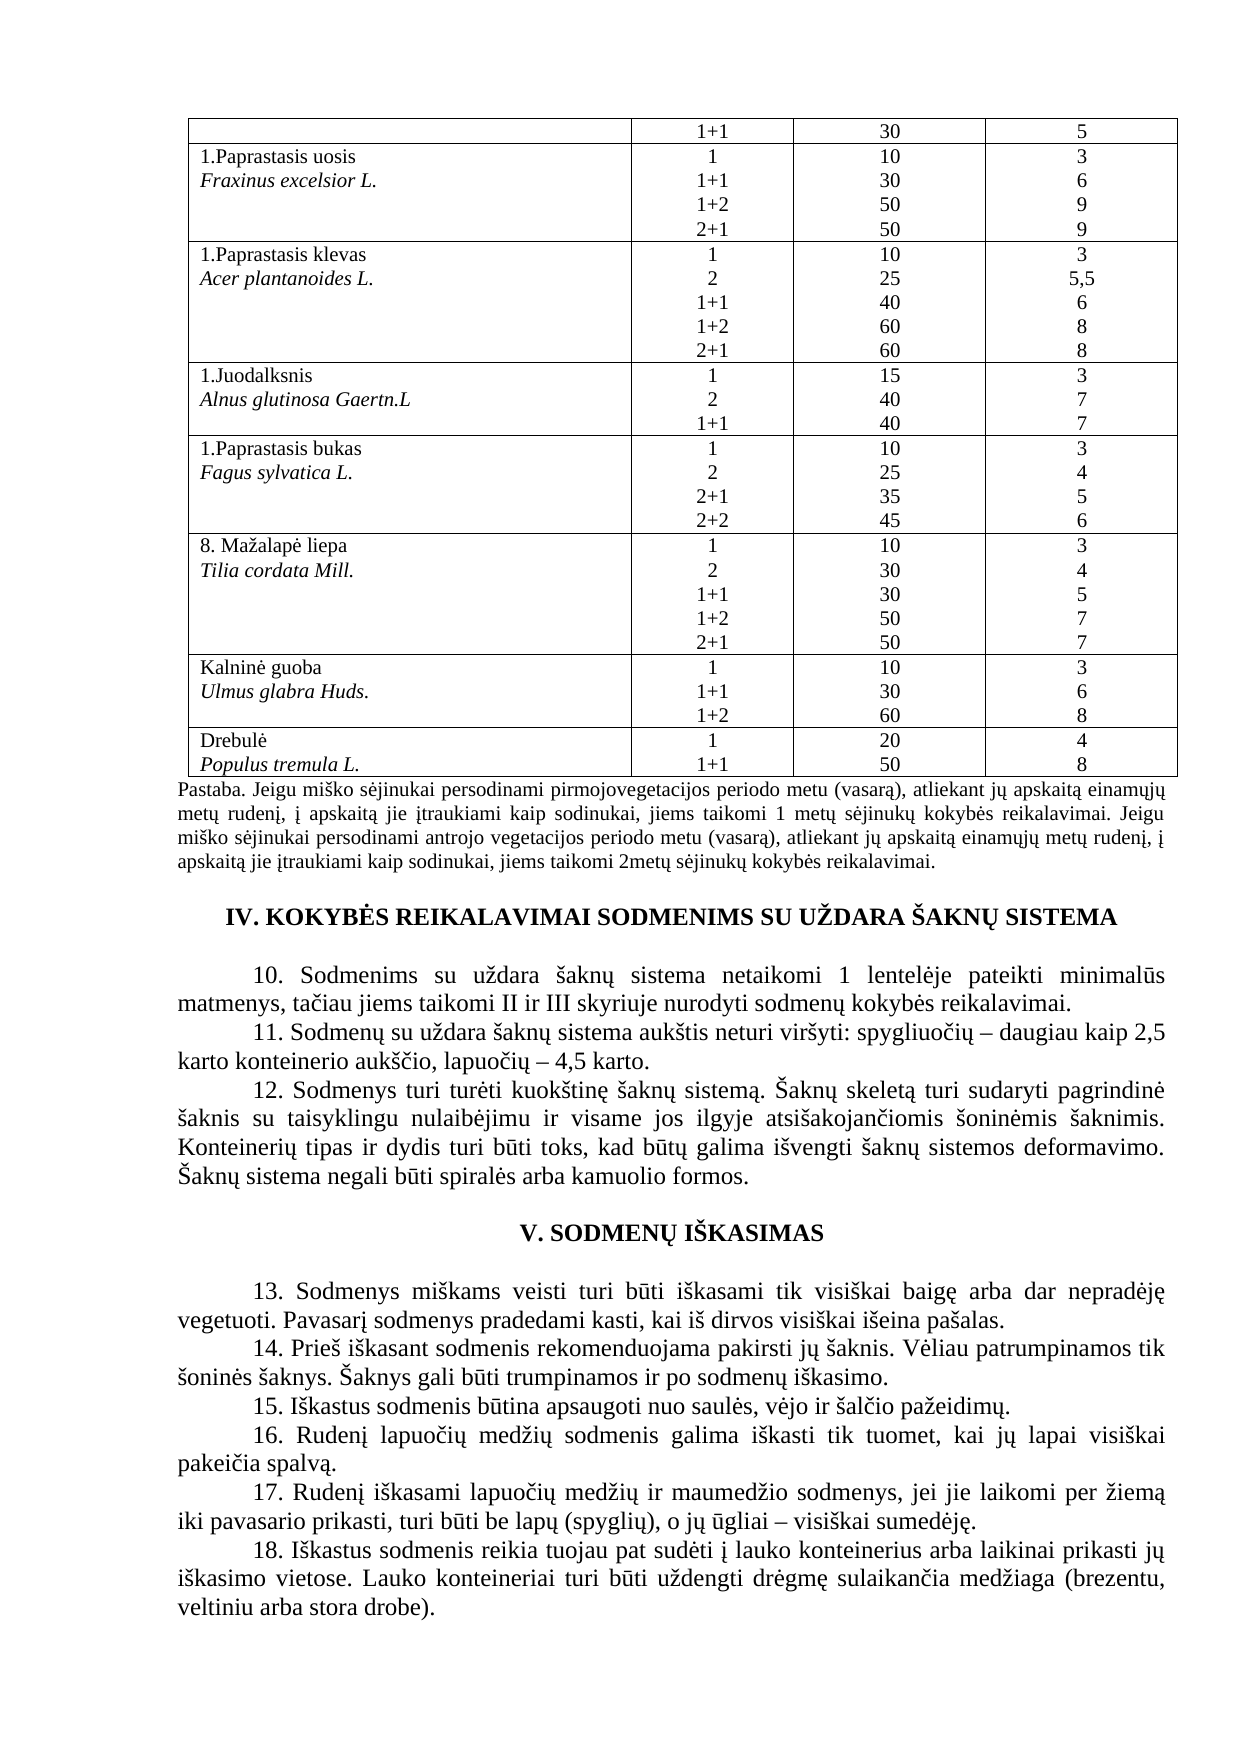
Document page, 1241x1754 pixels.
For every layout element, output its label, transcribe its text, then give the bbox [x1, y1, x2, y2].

text IV. KOKYBĖS REIKALAVIMAI SODMENIMS SU UŽDARA ŠAKNŲ SISTEMA [177, 902, 1166, 931]
table_cell 15 40 40 [794, 363, 985, 435]
table_cell 1.Paprastasis klevas Acer plantanoides L. [189, 242, 631, 362]
table_cell 4 8 [986, 728, 1177, 776]
table_cell 10 25 40 60 60 [794, 242, 985, 362]
text V. SODMENŲ IŠKASIMAS [177, 1218, 1166, 1247]
text 11. Sodmenų su uždara šaknų sistema aukštis neturi viršyti: spygliuočių – daugiau kaip 2,5 karto konteinerio aukščio, lapuočių – 4,5 karto. [177, 1017, 1166, 1075]
table_cell [189, 119, 631, 143]
table_cell 1+1 [632, 119, 793, 143]
text 18. Iškastus sodmenis reikia tuojau pat sudėti į lauko konteinerius arba laikinai prikasti jų iškasimo vietose. Lauko konteineriai turi būti uždengti drėgmę sulaikančia medžiaga (brezentu, veltiniu arba stora drobe). [177, 1535, 1166, 1621]
table_cell 10 25 35 45 [794, 436, 985, 532]
table_cell 3 4 5 7 7 [986, 534, 1177, 654]
table_cell Kalninė guoba Ulmus glabra Huds. [189, 655, 631, 727]
table_cell 10 30 50 50 [794, 144, 985, 241]
table_cell 5 [986, 119, 1177, 143]
table_cell 8. Mažalapė liepa Tilia cordata Mill. [189, 534, 631, 654]
table_cell 1 2 1+1 [632, 363, 793, 435]
table_cell 3 6 8 [986, 655, 1177, 727]
table_cell 1.Juodalksnis Alnus glutinosa Gaertn.L [189, 363, 631, 435]
table_cell 10 30 30 50 50 [794, 534, 985, 654]
table_cell 20 50 [794, 728, 985, 776]
table_cell 1 1+1 1+2 2+1 [632, 144, 793, 241]
table_cell 3 7 7 [986, 363, 1177, 435]
table_cell 3 4 5 6 [986, 436, 1177, 532]
table_cell 10 30 60 [794, 655, 985, 727]
table_cell 1 1+1 [632, 728, 793, 776]
text 17. Rudenį iškasami lapuočių medžių ir maumedžio sodmenys, jei jie laikomi per žiemą iki pavasario prikasti, turi būti be lapų (spyglių), o jų ūgliai – visiškai sumedėję. [177, 1477, 1166, 1535]
table_cell 1.Paprastasis bukas Fagus sylvatica L. [189, 436, 631, 532]
table_cell 3 5,5 6 8 8 [986, 242, 1177, 362]
table_cell 1 2 1+1 1+2 2+1 [632, 242, 793, 362]
text Pastaba. Jeigu miško sėjinukai persodinami pirmojovegetacijos periodo metu (vasarą), atliekant jų apskaitą einamųjų metų rudenį, į apskaitą jie įtraukiami kaip sodinukai, jiems taikomi 1 metų sėjinukų kokybės reikalavimai. Jeigu miško sėjinukai persodinami antrojo vegetacijos periodo metu (vasarą), atliekant jų apskaitą einamųjų metų rudenį, į apskaitą jie įtraukiami kaip sodinukai, jiems taikomi 2metų sėjinukų kokybės reikalavimai. [177, 777, 1166, 873]
text 12. Sodmenys turi turėti kuokštinę šaknų sistemą. Šaknų skeletą turi sudaryti pagrindinė šaknis su taisyklingu nulaibėjimu ir visame jos ilgyje atsišakojančiomis šoninėmis šaknimis. Konteinerių tipas ir dydis turi būti toks, kad būtų galima išvengti šaknų sistemos deformavimo. Šaknų sistema negali būti spiralės arba kamuolio formos. [177, 1075, 1166, 1190]
text 13. Sodmenys miškams veisti turi būti iškasami tik visiškai baigę arba dar nepradėję vegetuoti. Pavasarį sodmenys pradedami kasti, kai iš dirvos visiškai išeina pašalas. [177, 1276, 1166, 1333]
table_cell 1.Paprastasis uosis Fraxinus excelsior L. [189, 144, 631, 241]
text 10. Sodmenims su uždara šaknų sistema netaikomi 1 lentelėje pateikti minimalūs matmenys, tačiau jiems taikomi II ir III skyriuje nurodyti sodmenų kokybės reikalavimai. [177, 960, 1166, 1017]
table_cell 1 2 1+1 1+2 2+1 [632, 534, 793, 654]
text 15. Iškastus sodmenis būtina apsaugoti nuo saulės, vėjo ir šalčio pažeidimų. [177, 1391, 1166, 1420]
table_cell 30 [794, 119, 985, 143]
table_cell 3 6 9 9 [986, 144, 1177, 241]
text 16. Rudenį lapuočių medžių sodmenis galima iškasti tik tuomet, kai jų lapai visiškai pakeičia spalvą. [177, 1420, 1166, 1477]
table_cell Drebulė Populus tremula L. [189, 728, 631, 776]
text 14. Prieš iškasant sodmenis rekomenduojama pakirsti jų šaknis. Vėliau patrumpinamos tik šoninės šaknys. Šaknys gali būti trumpinamos ir po sodmenų iškasimo. [177, 1333, 1166, 1391]
table_cell 1 1+1 1+2 [632, 655, 793, 727]
table_cell 1 2 2+1 2+2 [632, 436, 793, 532]
